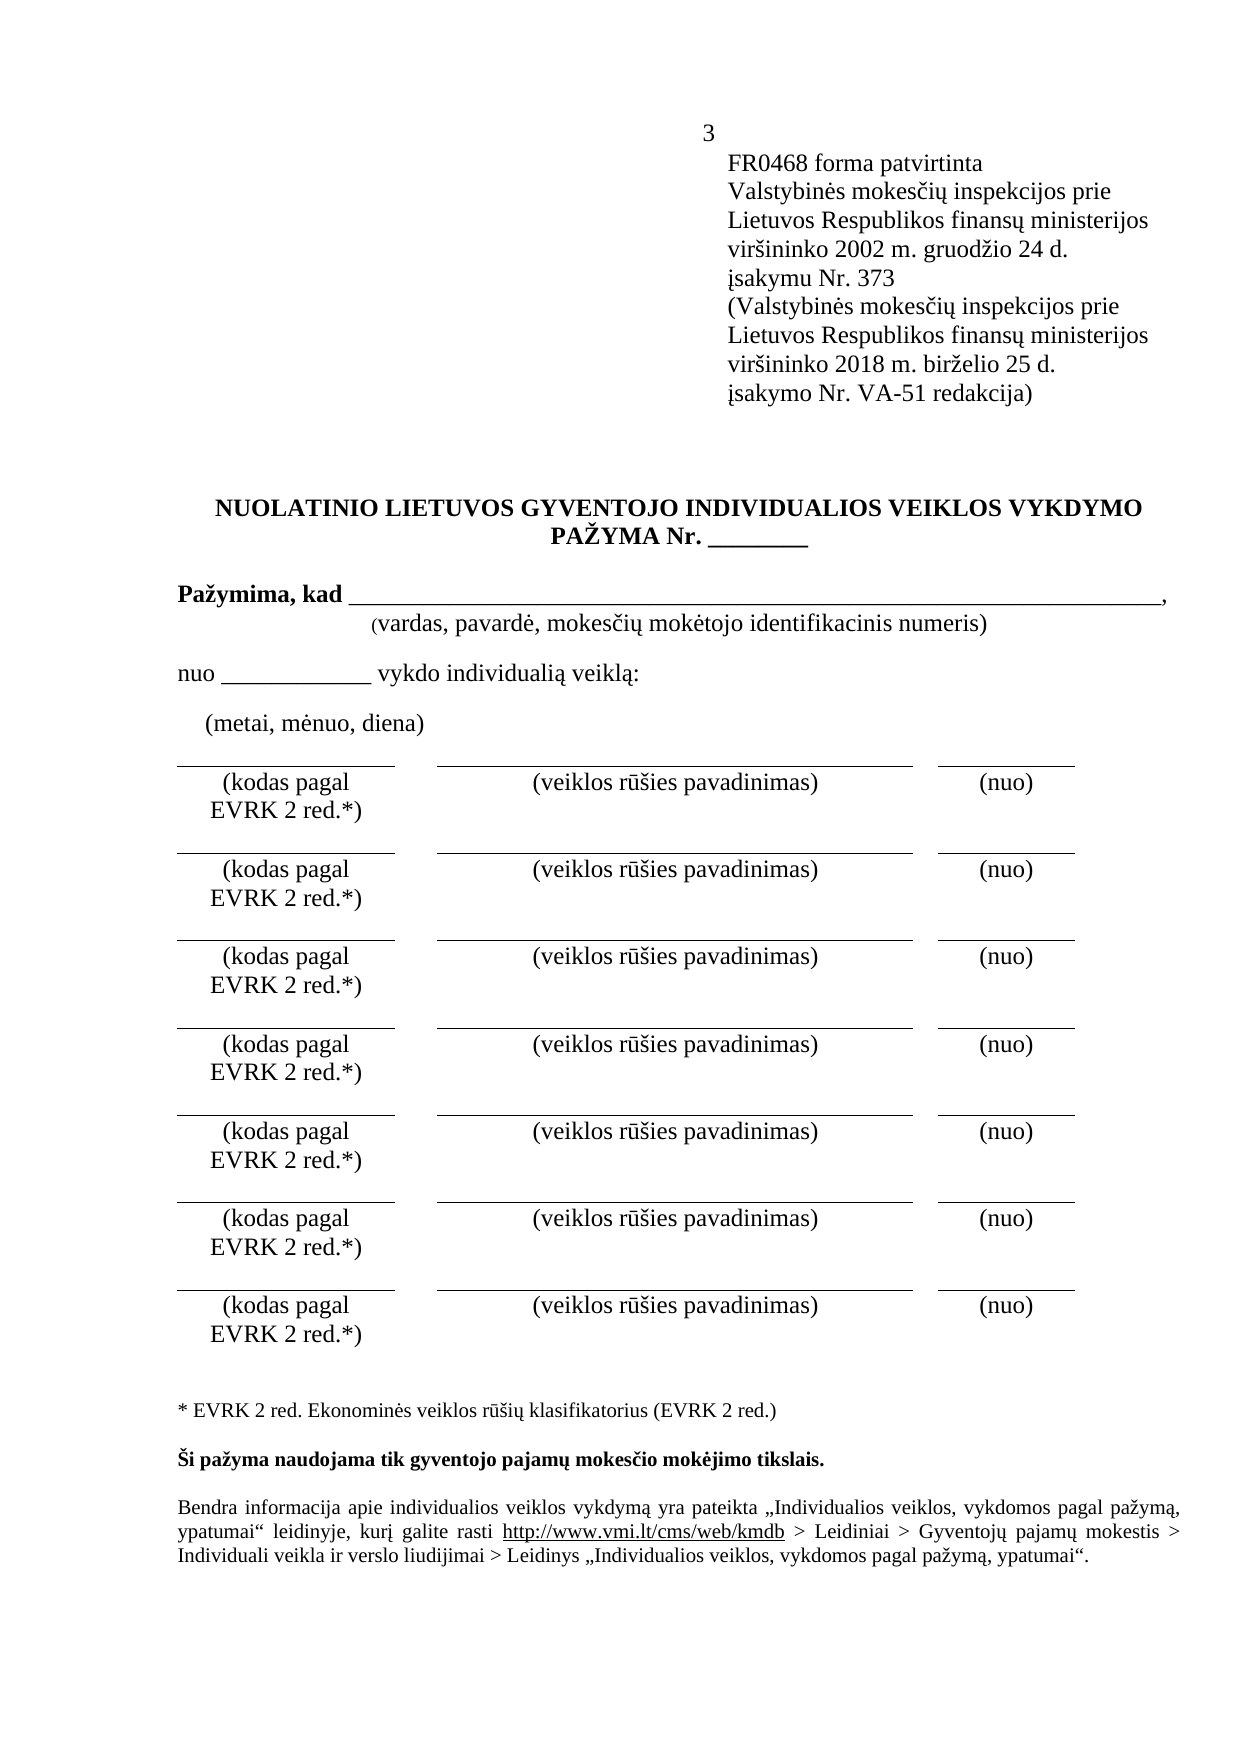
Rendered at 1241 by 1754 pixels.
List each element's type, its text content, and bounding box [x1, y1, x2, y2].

table_cell [395, 766, 437, 824]
table_cell (kodas pagal EVRK 2 red.*) [177, 1291, 395, 1348]
table_cell [395, 1202, 437, 1261]
table_header [437, 737, 913, 766]
text nuo ____________ vykdo individualią veiklą: [177, 658, 1181, 687]
text Pažymima, kad _________________________________________________________________, [177, 579, 1181, 608]
table_cell [913, 1290, 938, 1348]
table_cell [913, 912, 938, 940]
table_header [938, 737, 1074, 766]
text (metai, mėnuo, diena) [177, 708, 1181, 737]
table_cell [395, 1028, 437, 1086]
table_cell [437, 999, 913, 1028]
text Bendra informacija apie individualios veiklos vykdymą yra pateikta „Individualios veiklos, vykdomos pagal pažymą, ypatumai“ leidinyje, kurį galite rasti http://www.vmi.lt/cms/web/kmdb > Leidiniai > Gyventojų pajamų mokestis > Individuali veikla ir verslo liudijimai > Leidinys „Individualios veiklos, vykdomos pagal pažymą, ypatumai“. [177, 1495, 1181, 1567]
table_cell (nuo) [938, 854, 1074, 912]
table_cell [913, 940, 938, 999]
text (Valstybinės mokesčių inspekcijos prie [727, 291, 1181, 320]
table_cell (kodas pagal EVRK 2 red.*) [177, 767, 395, 824]
table_cell [437, 1261, 913, 1289]
text PAŽYMA Nr. ________ [177, 521, 1181, 550]
table_cell (kodas pagal EVRK 2 red.*) [177, 854, 395, 912]
table_cell [913, 999, 938, 1028]
table_cell [913, 1174, 938, 1202]
table_cell [177, 912, 395, 940]
table_cell (veiklos rūšies pavadinimas) [437, 1116, 913, 1173]
table_cell [938, 1174, 1074, 1202]
table_cell [395, 1290, 437, 1348]
text įsakymo Nr. VA-51 redakcija) [727, 378, 1181, 406]
table_header [913, 737, 938, 766]
table_cell (veiklos rūšies pavadinimas) [437, 1291, 913, 1348]
table_cell [177, 1086, 395, 1115]
table_cell [938, 1086, 1074, 1115]
table_cell [177, 999, 395, 1028]
table_cell (veiklos rūšies pavadinimas) [437, 1029, 913, 1086]
table_cell [913, 1028, 938, 1086]
table_header [395, 737, 437, 766]
text NUOLATINIO LIETUVOS GYVENTOJO INDIVIDUALIOS VEIKLOS VYKDYMO [177, 493, 1181, 521]
table_cell [395, 1261, 437, 1289]
table_cell (nuo) [938, 1291, 1074, 1348]
table_cell (kodas pagal EVRK 2 red.*) [177, 1116, 395, 1173]
table_cell (veiklos rūšies pavadinimas) [437, 1203, 913, 1261]
table_cell (kodas pagal EVRK 2 red.*) [177, 941, 395, 999]
table_cell (veiklos rūšies pavadinimas) [437, 767, 913, 824]
table_cell [913, 1202, 938, 1261]
table_cell (veiklos rūšies pavadinimas) [437, 854, 913, 912]
table_cell [437, 1174, 913, 1202]
table_cell [913, 853, 938, 912]
table_cell [938, 912, 1074, 940]
text (vardas, pavardė, mokesčių mokėtojo identifikacinis numeris) [177, 608, 1181, 636]
table_cell (nuo) [938, 1203, 1074, 1261]
table_cell [913, 1086, 938, 1115]
table_cell [395, 824, 437, 853]
text FR0468 forma patvirtinta [727, 148, 1181, 176]
table_cell (nuo) [938, 1116, 1074, 1173]
text viršininko 2002 m. gruodžio 24 d. [727, 234, 1181, 263]
table_cell [395, 999, 437, 1028]
text Lietuvos Respublikos finansų ministerijos [727, 320, 1181, 349]
table_cell [177, 824, 395, 853]
text Valstybinės mokesčių inspekcijos prie [727, 176, 1181, 205]
table_cell [913, 824, 938, 853]
table_cell [395, 1174, 437, 1202]
table_cell (nuo) [938, 941, 1074, 999]
table_cell (nuo) [938, 1029, 1074, 1086]
table_cell (veiklos rūšies pavadinimas) [437, 941, 913, 999]
table_cell (nuo) [938, 767, 1074, 824]
text viršininko 2018 m. birželio 25 d. [727, 349, 1181, 378]
table_cell [177, 1174, 395, 1202]
table_cell [913, 1115, 938, 1173]
table_header [177, 737, 395, 766]
table_cell [395, 1115, 437, 1173]
table_cell [913, 766, 938, 824]
table_cell [395, 912, 437, 940]
text * EVRK 2 red. Ekonominės veiklos rūšių klasifikatorius (EVRK 2 red.) [177, 1398, 1181, 1422]
table_cell (kodas pagal EVRK 2 red.*) [177, 1203, 395, 1261]
text Lietuvos Respublikos finansų ministerijos [727, 205, 1181, 234]
table_cell [938, 824, 1074, 853]
text Ši pažyma naudojama tik gyventojo pajamų mokesčio mokėjimo tikslais. [177, 1447, 1181, 1471]
table_cell [437, 1086, 913, 1115]
table_cell [938, 999, 1074, 1028]
table_cell [395, 853, 437, 912]
table_cell [395, 940, 437, 999]
table_cell [437, 912, 913, 940]
table_cell [437, 824, 913, 853]
table_cell (kodas pagal EVRK 2 red.*) [177, 1029, 395, 1086]
table_cell [938, 1261, 1074, 1289]
text įsakymu Nr. 373 [727, 263, 1181, 291]
table_cell [913, 1261, 938, 1289]
table_cell [395, 1086, 437, 1115]
table_cell [177, 1261, 395, 1289]
